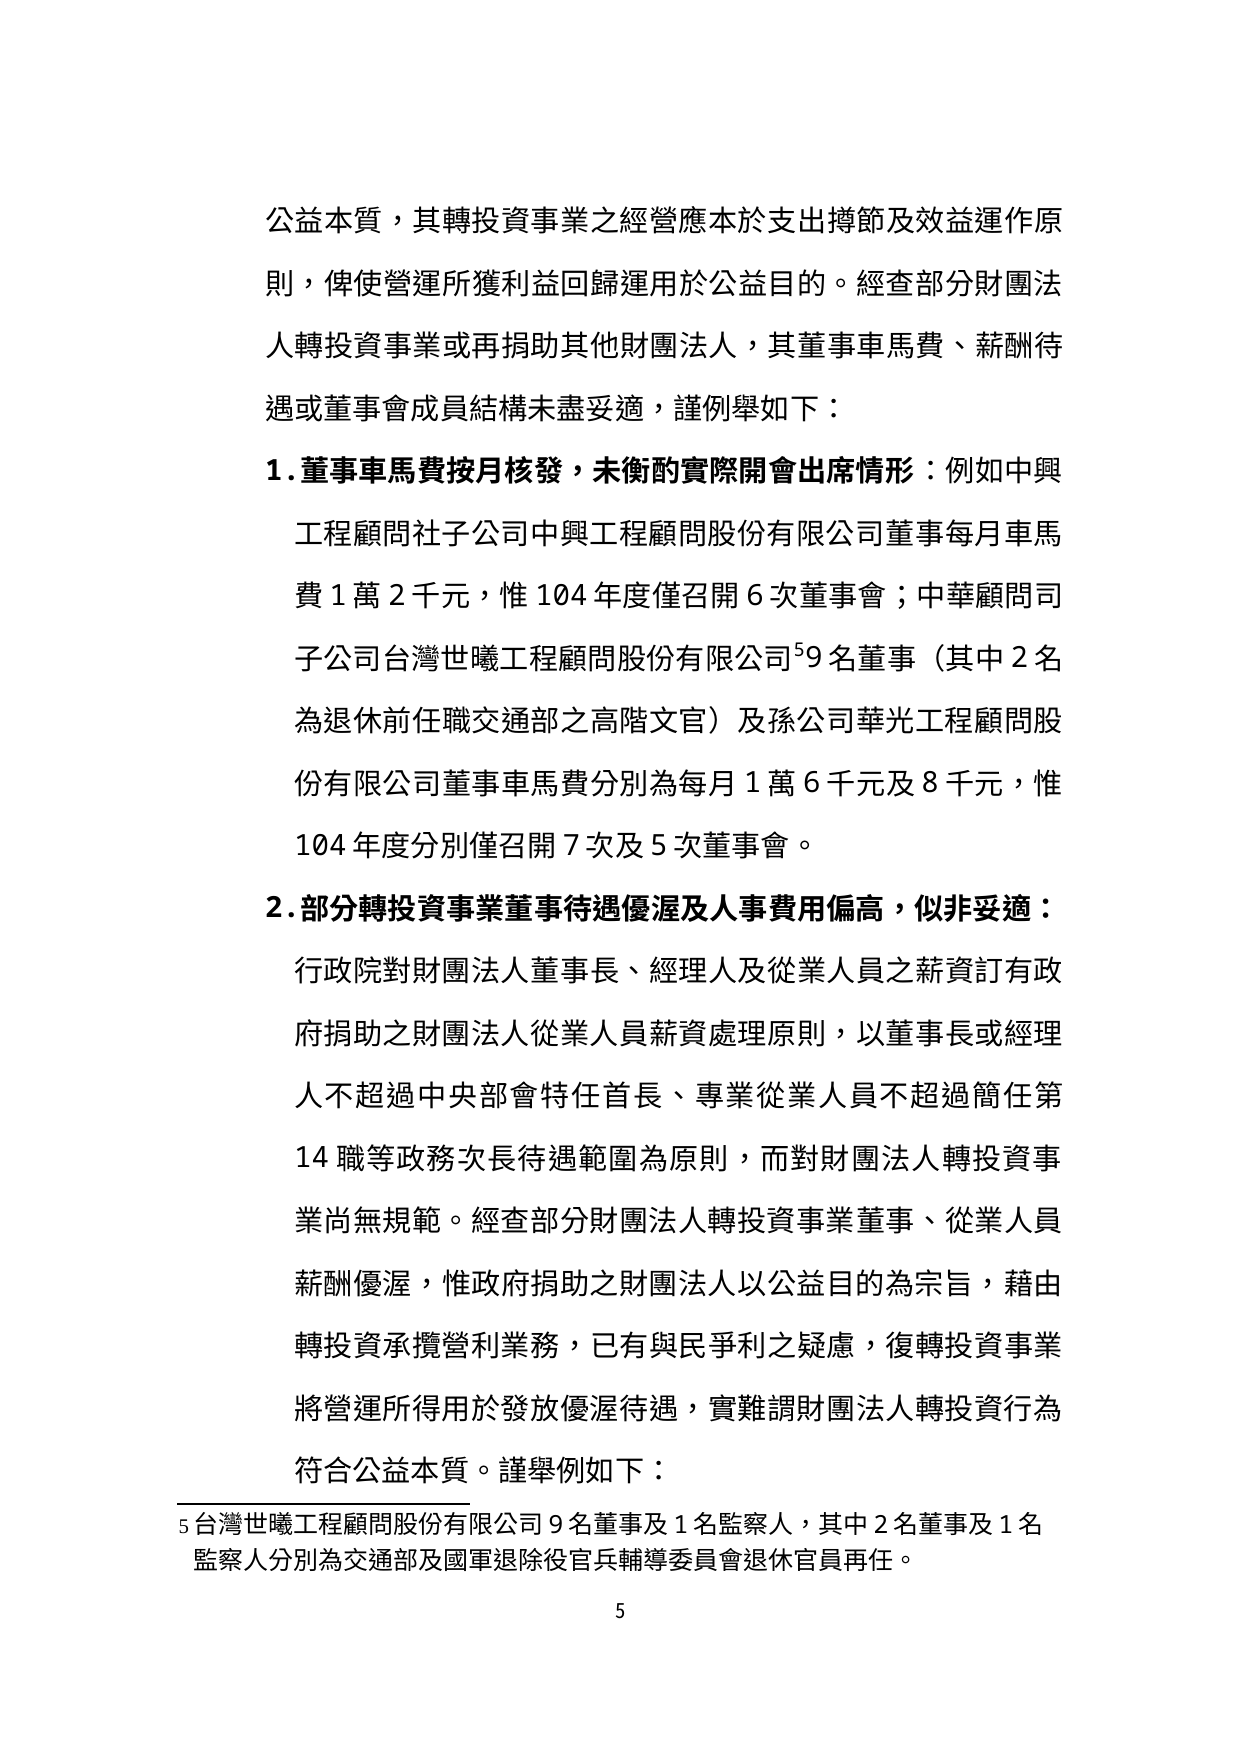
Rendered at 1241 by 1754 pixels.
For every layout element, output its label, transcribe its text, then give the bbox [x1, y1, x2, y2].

text 2.部分轉投資事業董事待遇優渥及人事費用偏高，似非妥適：行政院對財團法人董事長、經理人及從業人員之薪資訂有政府捐助之財團法人從業人員薪資處理原則，以董事長或經理人不超過中央部會特任首長、專業從業人員不超過簡任第14職等政務次長待遇範圍為原則，而對財團法人轉投資事業尚無規範。經查部分財團法人轉投資事業董事、從業人員薪酬優渥，惟政府捐助之財團法人以公益目的為宗旨，藉由轉投資承攬營利業務，已有與民爭利之疑慮，復轉投資事業將營運所得用於發放優渥待遇，實難謂財團法人轉投資行為符合公益本質。謹舉例如下： [265, 865, 1063, 1490]
text 1.董事車馬費按月核發，未衡酌實際開會出席情形：例如中興工程顧問社子公司中興工程顧問股份有限公司董事每月車馬費1萬2千元，惟104年度僅召開6次董事會；中華顧問司子公司台灣世曦工程顧問股份有限公司9名董事（其中2名為退休前任職交通部之高階文官）及孫公司華光工程顧問股份有限公司董事車馬費分別為每月1萬6千元及8千元，惟104年度分別僅召開7次及5次董事會。 [265, 427, 1063, 865]
text 公益本質，其轉投資事業之經營應本於支出撙節及效益運作原則，俾使營運所獲利益回歸運用於公益目的。經查部分財團法人轉投資事業或再捐助其他財團法人，其董事車馬費、薪酬待遇或董事會成員結構未盡妥適，謹例舉如下： [265, 177, 1063, 427]
text 台灣世曦工程顧問股份有限公司9名董事及1名監察人，其中2名董事及1名監察人分別為交通部及國軍退除役官兵輔導委員會退休官員再任。 [178, 1504, 1063, 1577]
